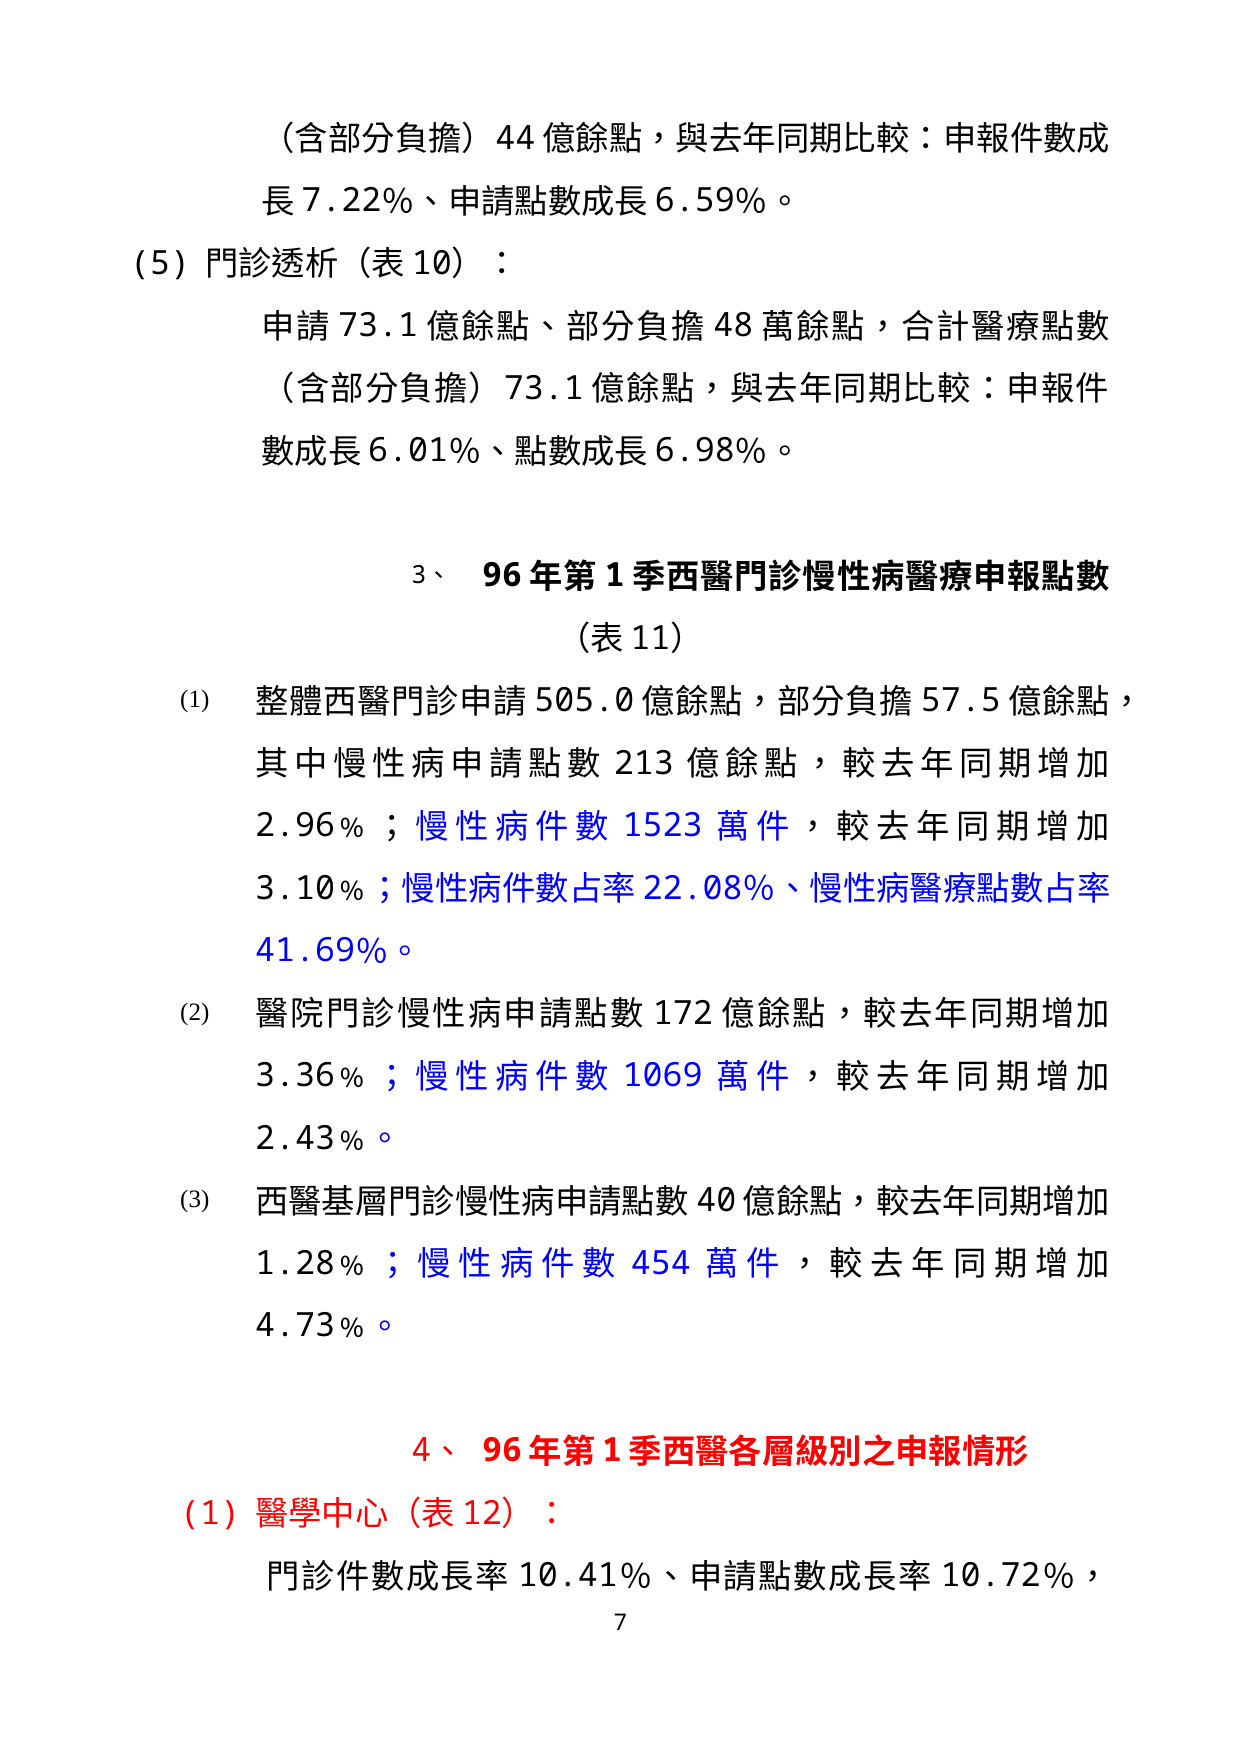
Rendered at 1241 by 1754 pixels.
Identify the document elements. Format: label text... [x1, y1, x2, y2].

text （含部分負擔）44億餘點，與去年同期比較：申報件數成長7.22％、申請點數成長6.59％。 [261, 94, 1110, 219]
list 醫院門診慢性病申請點數172億餘點，較去年同期增加3.36﹪；慢性病件數1069萬件，較去年同期增加2.43﹪。 [180, 969, 1110, 1157]
list 醫學中心（表12）： [180, 1469, 1110, 1532]
list 西醫基層門診慢性病申請點數40億餘點，較去年同期增加1.28﹪；慢性病件數454萬件，較去年同期增加4.73﹪。 [180, 1157, 1110, 1344]
list 96年第1季西醫各層級別之申報情形 [411, 1407, 1110, 1469]
text 申請73.1億餘點、部分負擔48萬餘點，合計醫療點數（含部分負擔）73.1億餘點，與去年同期比較：申報件數成長6.01％、點數成長6.98％。 [261, 282, 1110, 469]
list 整體西醫門診申請505.0億餘點，部分負擔57.5億餘點，其中慢性病申請點數213億餘點，較去年同期增加2.96﹪；慢性病件數1523萬件，較去年同期增加3.10﹪；慢性病件數占率22.08％、慢性病醫療點數占率41.69％。 [180, 657, 1110, 969]
list 96年第1季西醫門診慢性病醫療申報點數（表11） [411, 532, 1110, 657]
list 門診透析（表10）： [130, 219, 1110, 282]
text 門診件數成長率10.41％、申請點數成長率10.72％， [266, 1532, 1110, 1594]
